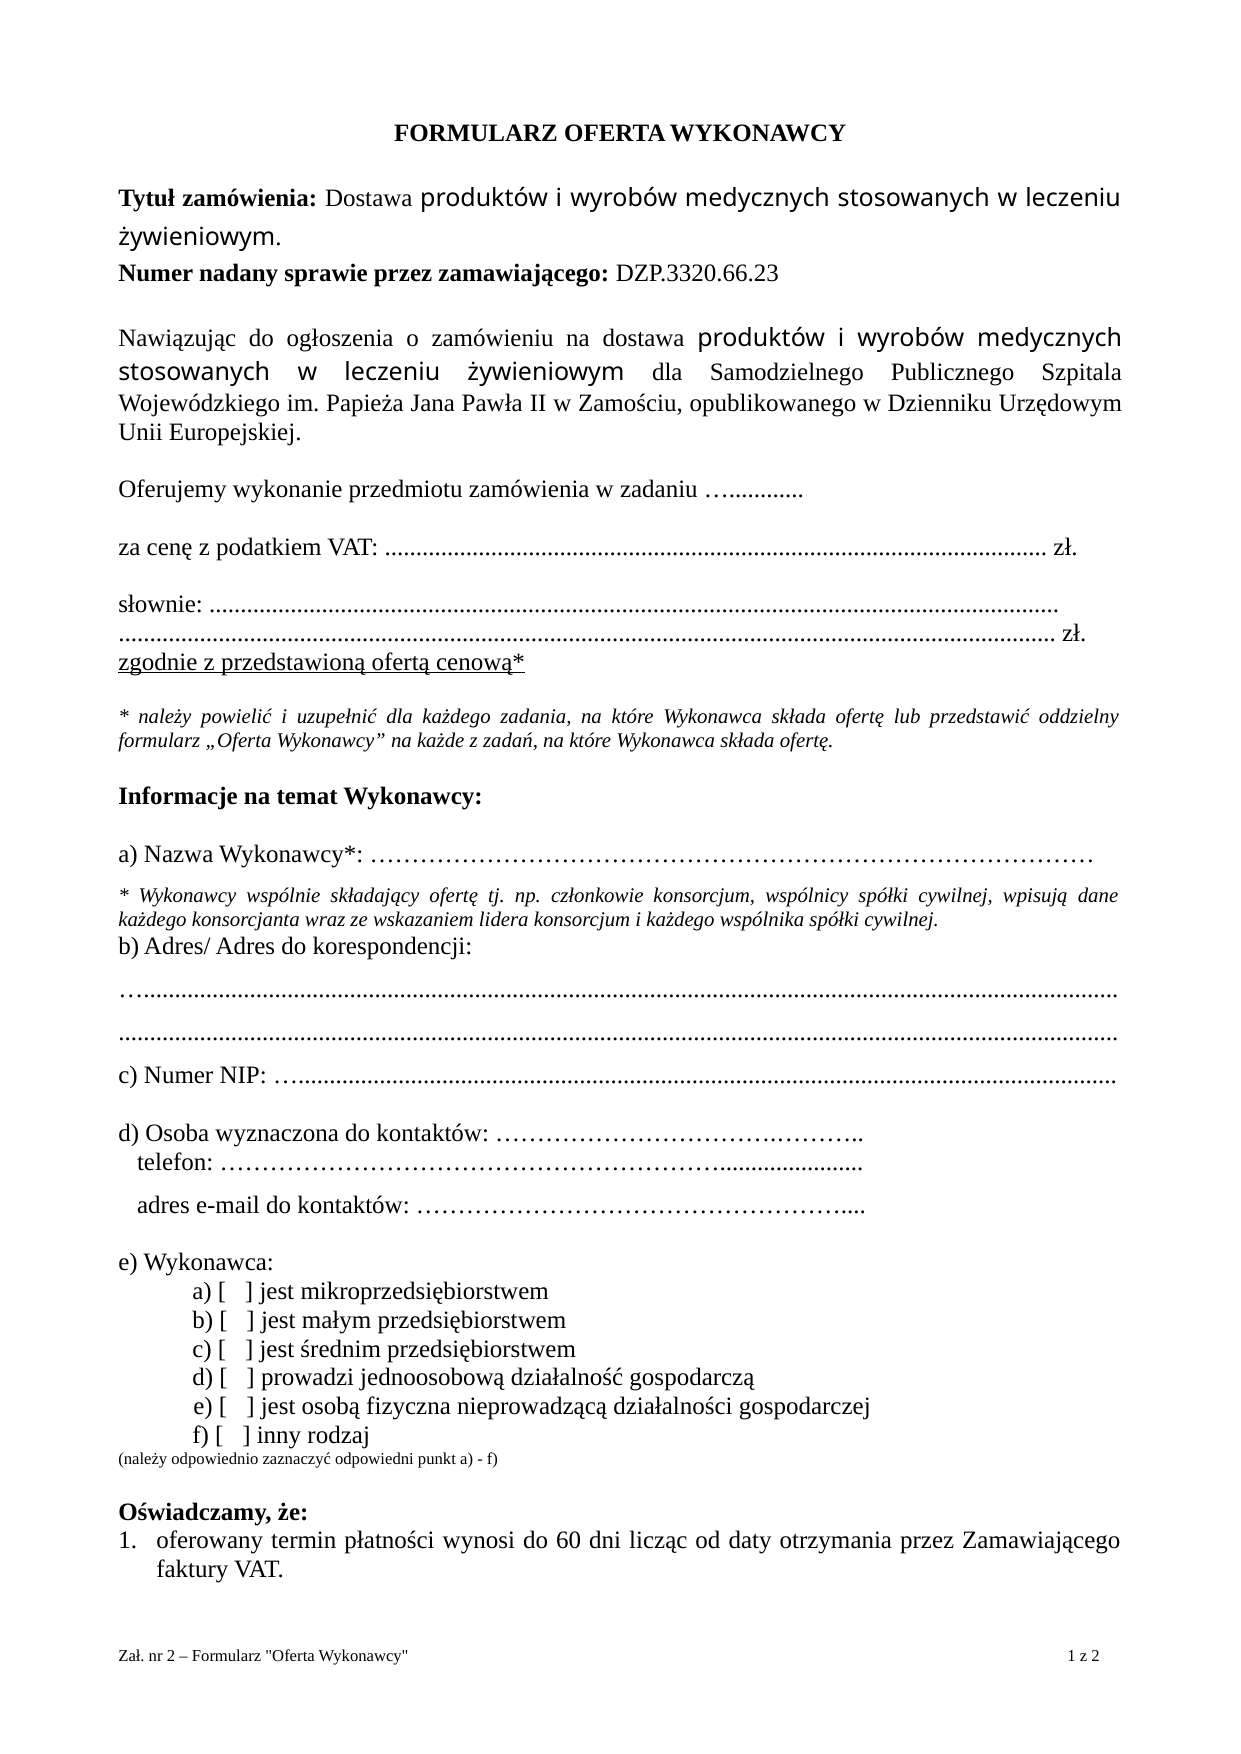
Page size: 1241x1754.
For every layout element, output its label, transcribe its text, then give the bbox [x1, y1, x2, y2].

text adres e-mail do kontaktów: …………………………………………….... [118, 1190, 1122, 1219]
text e) Wykonawca: [118, 1247, 1122, 1276]
text * należy powielić i uzupełnić dla każdego zadania, na które Wykonawca składa ofertę lub przedstawić oddzielny formularz „Oferta Wykonawcy” na każde z zadań, na które Wykonawca składa ofertę. [118, 704, 1122, 752]
text Oferujemy wykonanie przedmiotu zamówienia w zadaniu …............ [118, 474, 1122, 503]
text za cenę z podatkiem VAT: .......................................................................................................... zł. [118, 532, 1122, 561]
text słownie: ........................................................................................................................................ [118, 589, 1122, 618]
text Nawiązując do ogłoszenia o zamówieniu na dostawa produktów i wyrobów medycznych stosowanych w leczeniu żywieniowym dla Samodzielnego Publicznego Szpitala Wojewódzkiego im. Papieża Jana Pawła II w Zamościu, opublikowanego w Dzienniku Urzędowym Unii Europejskiej. [118, 320, 1122, 446]
text b) [ ] jest małym przedsiębiorstwem [118, 1305, 1122, 1334]
text FORMULARZ OFERTA WYKONAWCY [118, 118, 1122, 147]
text zgodnie z przedstawioną ofertą cenową* [118, 647, 1122, 676]
text c) [ ] jest średnim przedsiębiorstwem [118, 1334, 1122, 1362]
text d) [ ] prowadzi jednoosobową działalność gospodarczą [118, 1362, 1122, 1391]
text ...................................................................................................................................................... zł. [118, 618, 1122, 647]
text (należy odpowiednio zaznaczyć odpowiedni punkt a) - f) [118, 1449, 1122, 1468]
text b) Adres/ Adres do korespondencji: …............................................................................................................................................................................................................................................................................................................................ [118, 931, 1122, 1046]
text * Wykonawcy wspólnie składający ofertę tj. np. członkowie konsorcjum, wspólnicy spółki cywilnej, wpisują dane każdego konsorcjanta wraz ze wskazaniem lidera konsorcjum i każdego wspólnika spółki cywilnej. [118, 883, 1122, 931]
text d) Osoba wyznaczona do kontaktów: …………………………….……….. [118, 1118, 1122, 1147]
text f) [ ] inny rodzaj [118, 1420, 1122, 1449]
list oferowany termin płatności wynosi do 60 dni licząc od daty otrzymania przez Zamawiającego faktury VAT. [118, 1525, 1122, 1583]
text Tytuł zamówienia: Dostawa produktów i wyrobów medycznych stosowanych w leczeniu żywieniowym. [118, 180, 1122, 253]
text e) [ ] jest osobą fizyczna nieprowadzącą działalności gospodarczej [118, 1391, 1122, 1420]
text telefon: ……………………………………………………....................... [118, 1147, 1122, 1176]
text Numer nadany sprawie przez zamawiającego: DZP.3320.66.23 [118, 258, 1122, 287]
text a) Nazwa Wykonawcy*: …………………………………………………………………………… [118, 839, 1122, 867]
text Oświadczamy, że: [118, 1497, 1122, 1525]
text a) [ ] jest mikroprzedsiębiorstwem [118, 1276, 1122, 1305]
text Informacje na temat Wykonawcy: [118, 781, 1122, 810]
text c) Numer NIP: …................................................................................................................................... [118, 1061, 1122, 1089]
